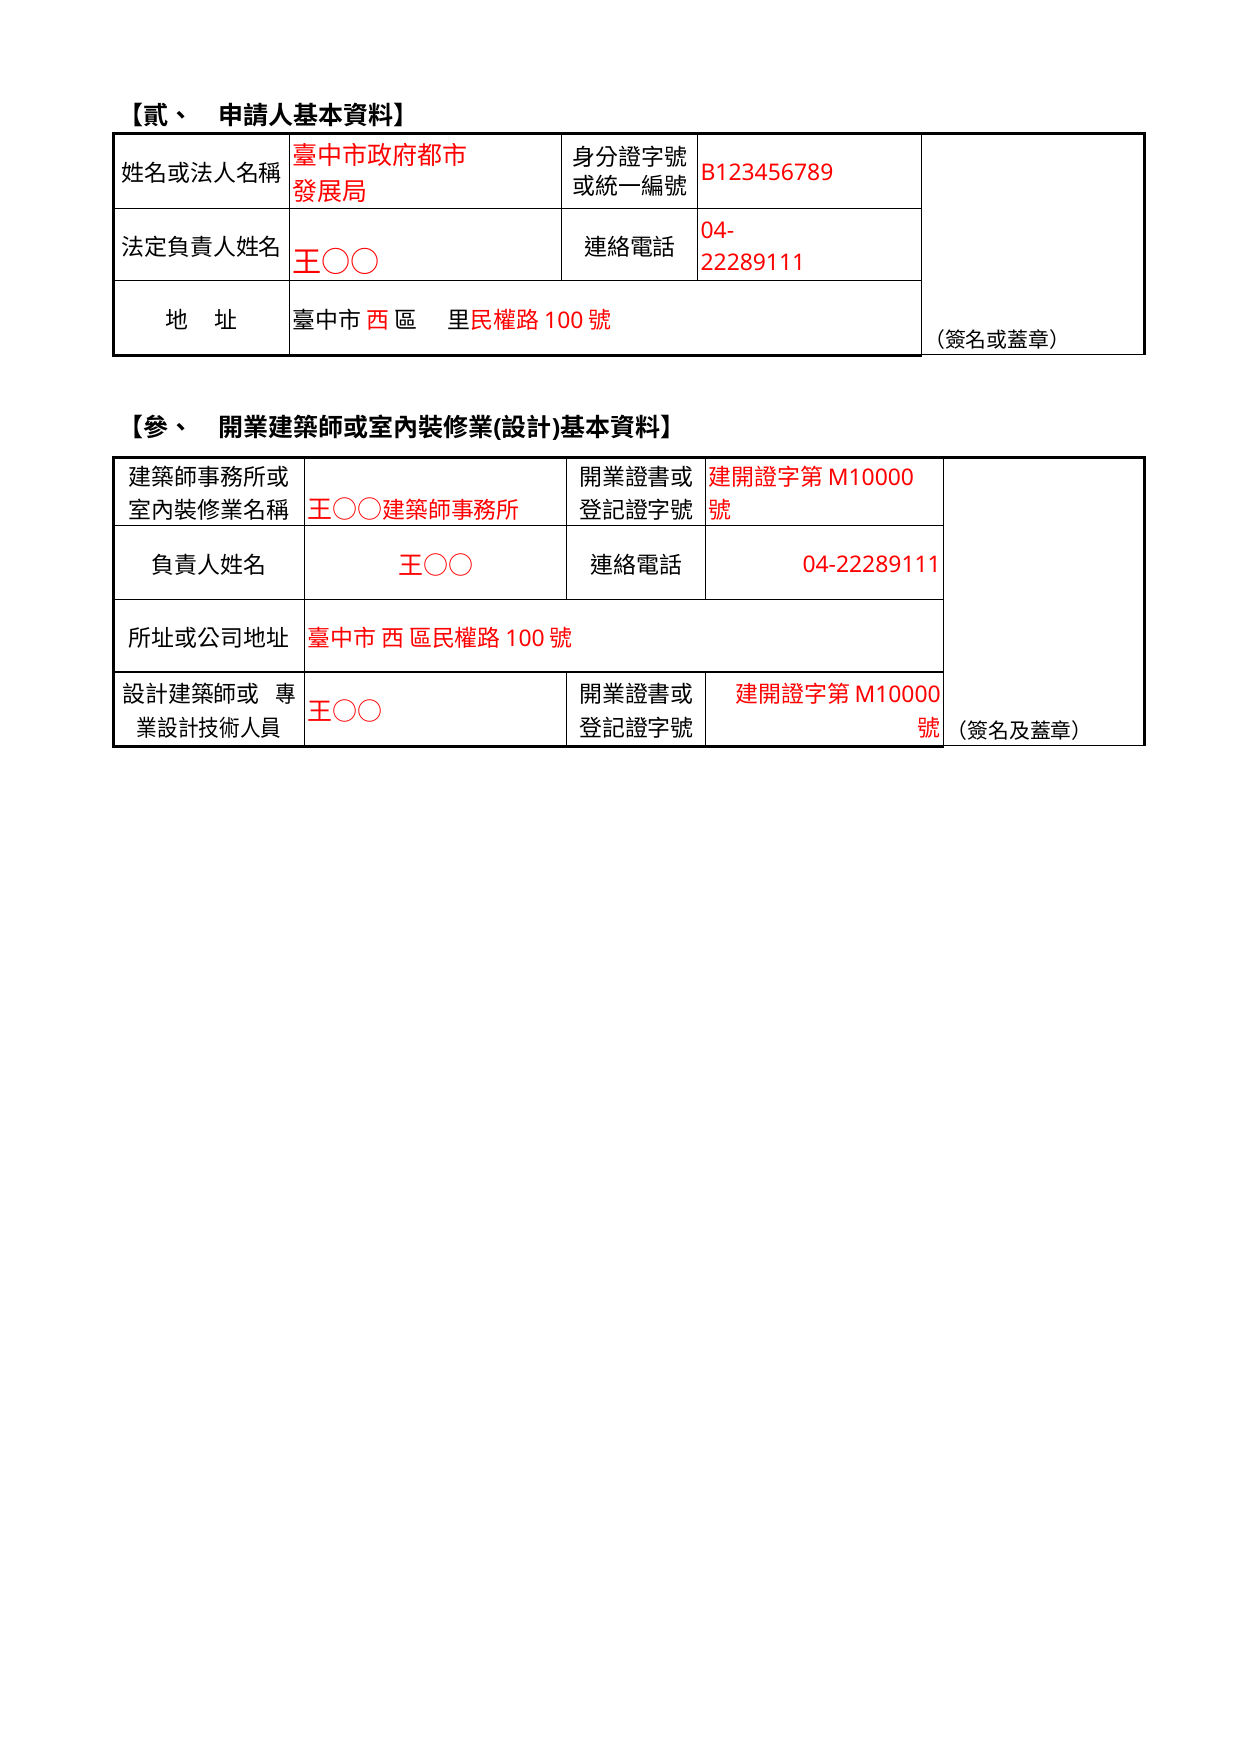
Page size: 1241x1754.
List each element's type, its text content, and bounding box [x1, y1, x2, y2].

table_cell 臺中市 西 區民權路100號 [305, 600, 943, 671]
list 開業建築師或室內裝修業(設計)基本資料】 [118, 407, 1122, 443]
table_header 王○○建築師事務所 [305, 459, 566, 525]
table_header 建築師事務所或 室內裝修業名稱 [115, 459, 304, 525]
table_cell 法定負責人姓名 [115, 209, 289, 280]
table_header 臺中市政府都市發展局 [290, 135, 561, 208]
table_cell 04-22289111 [706, 526, 943, 598]
table_cell 王○○ [305, 526, 566, 598]
table_cell 設計建築師或 專業設計技術人員 [115, 673, 304, 744]
table_header 身分證字號 或統一編號 [562, 135, 697, 208]
table_cell 連絡電話 [567, 526, 705, 598]
table_header （簽名或蓋章） [922, 135, 1143, 354]
table_cell 王○○ [305, 673, 566, 744]
table_header （簽名及蓋章） [944, 459, 1143, 744]
table_header 開業證書或 登記證字號 [567, 459, 705, 525]
table_cell 建開證字第M10000號 [706, 673, 943, 744]
table_cell 所址或公司地址 [115, 600, 304, 671]
table_cell 地 址 [115, 281, 289, 354]
table_cell 04-22289111 [698, 209, 921, 280]
list 申請人基本資料】 [118, 96, 1122, 132]
table_cell 開業證書或 登記證字號 [567, 673, 705, 744]
table_header 姓名或法人名稱 [115, 135, 289, 208]
table_cell 負責人姓名 [115, 526, 304, 598]
table_cell 王○○ [290, 209, 561, 280]
table_cell 連絡電話 [562, 209, 697, 280]
table_cell 臺中市 西 區 里民權路100號 [290, 281, 921, 354]
table_header B123456789 [698, 135, 921, 208]
table_header 建開證字第M10000號 [706, 459, 943, 525]
